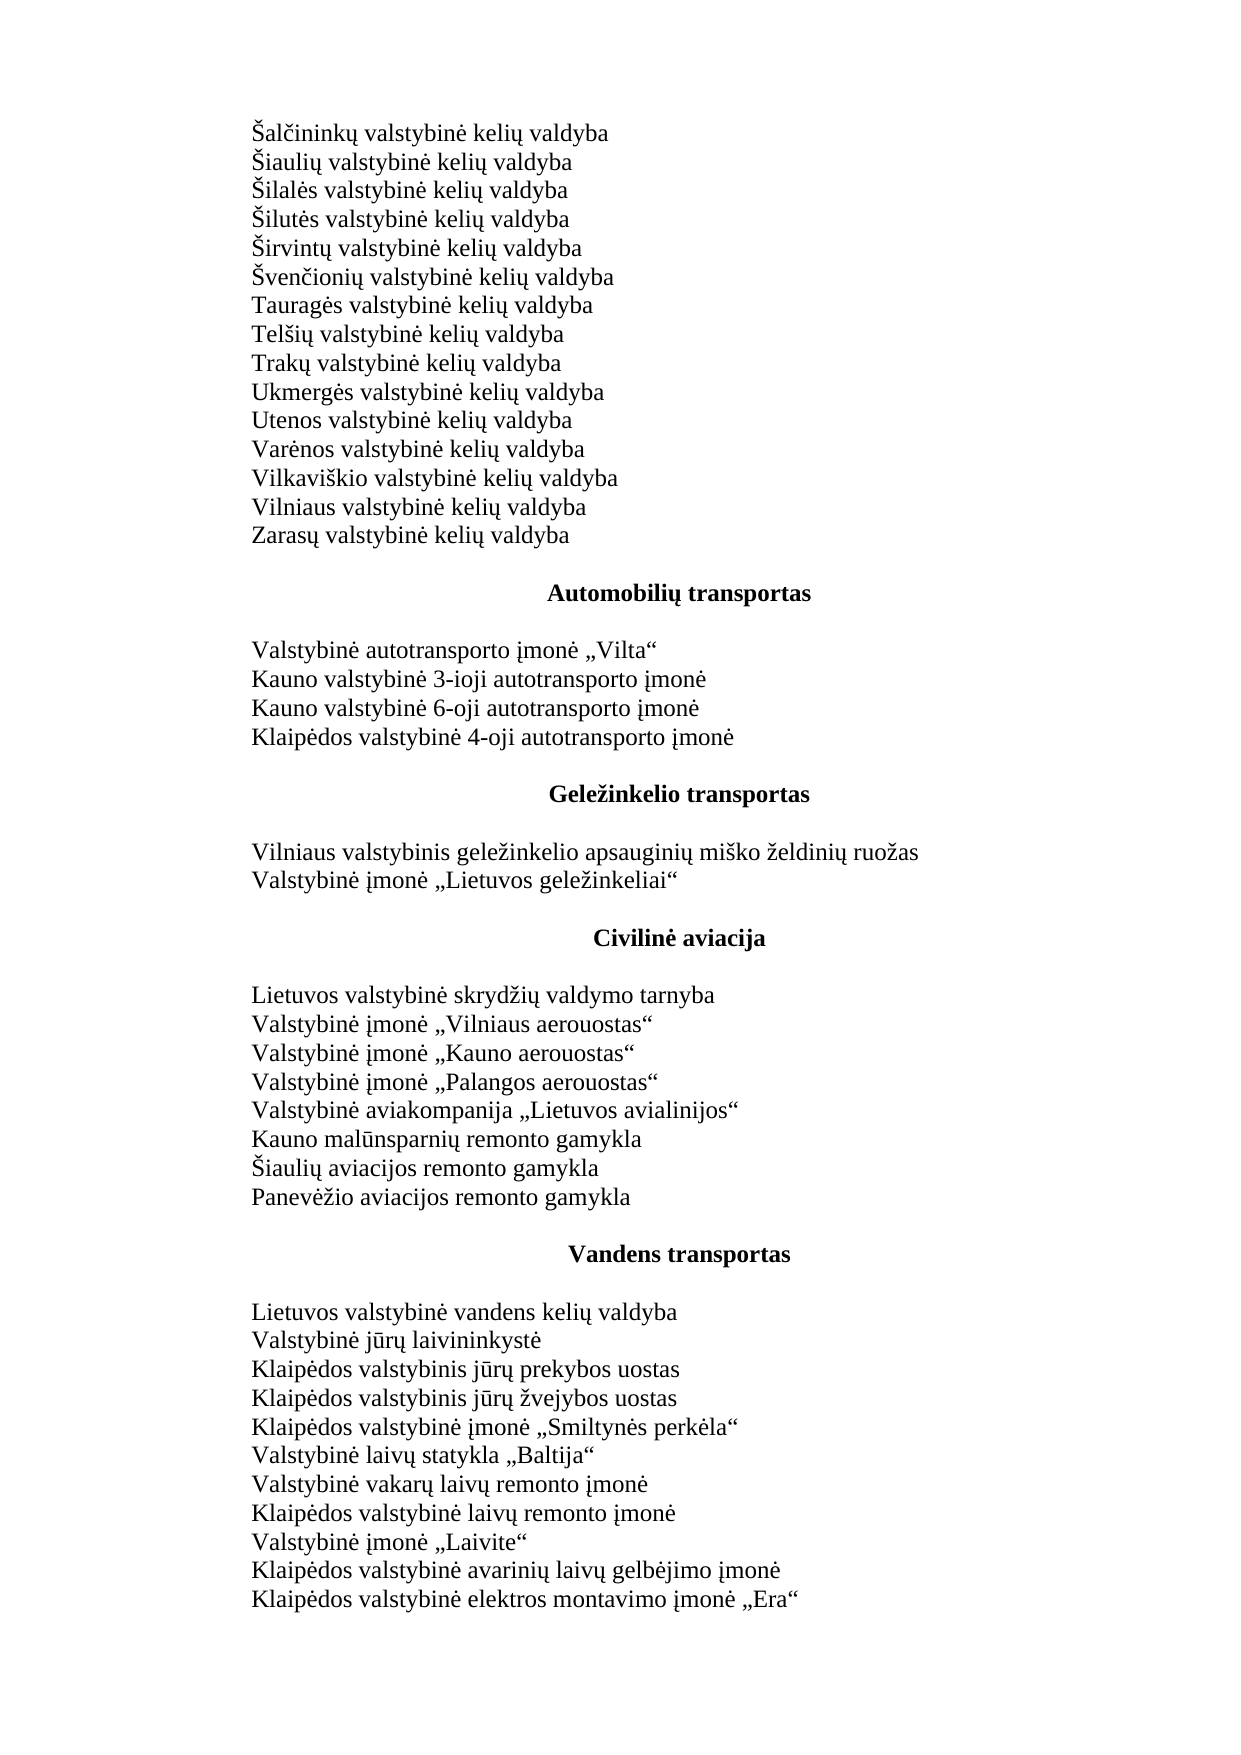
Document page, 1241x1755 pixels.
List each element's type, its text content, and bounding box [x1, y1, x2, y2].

text Šiaulių aviacijos remonto gamykla [177, 1153, 1181, 1182]
text Klaipėdos valstybinė 4-oji autotransporto įmonė [177, 722, 1181, 751]
text Valstybinė vakarų laivų remonto įmonė [177, 1469, 1181, 1498]
text Šilutės valstybinė kelių valdyba [177, 204, 1181, 233]
text Šalčininkų valstybinė kelių valdyba [177, 118, 1181, 147]
text Šilalės valstybinė kelių valdyba [177, 176, 1181, 204]
text Valstybinė autotransporto įmonė „Vilta“ [177, 636, 1181, 664]
text Vandens transportas [177, 1239, 1181, 1268]
text Varėnos valstybinė kelių valdyba [177, 434, 1181, 463]
text Panevėžio aviacijos remonto gamykla [177, 1182, 1181, 1211]
text Tauragės valstybinė kelių valdyba [177, 291, 1181, 319]
text Valstybinė įmonė „Kauno aerouostas“ [177, 1038, 1181, 1067]
text Civilinė aviacija [177, 923, 1181, 952]
text Vilniaus valstybinis geležinkelio apsauginių miško želdinių ruožas [177, 837, 1181, 866]
text Šiaulių valstybinė kelių valdyba [177, 147, 1181, 176]
text Kauno valstybinė 3-ioji autotransporto įmonė [177, 664, 1181, 693]
text Klaipėdos valstybinis jūrų žvejybos uostas [177, 1383, 1181, 1412]
text Valstybinė laivų statykla „Baltija“ [177, 1441, 1181, 1469]
text Kauno malūnsparnių remonto gamykla [177, 1124, 1181, 1153]
text Ukmergės valstybinė kelių valdyba [177, 377, 1181, 406]
text Švenčionių valstybinė kelių valdyba [177, 262, 1181, 291]
text Telšių valstybinė kelių valdyba [177, 319, 1181, 348]
text Klaipėdos valstybinė laivų remonto įmonė [177, 1498, 1181, 1527]
text Valstybinė įmonė „Vilniaus aerouostas“ [177, 1009, 1181, 1038]
text Klaipėdos valstybinis jūrų prekybos uostas [177, 1354, 1181, 1383]
text Klaipėdos valstybinė įmonė „Smiltynės perkėla“ [177, 1412, 1181, 1441]
text Klaipėdos valstybinė elektros montavimo įmonė „Era“ [177, 1584, 1181, 1613]
text Lietuvos valstybinė skrydžių valdymo tarnyba [177, 981, 1181, 1009]
text Automobilių transportas [177, 578, 1181, 607]
text Širvintų valstybinė kelių valdyba [177, 233, 1181, 262]
text Valstybinė įmonė „Lietuvos geležinkeliai“ [177, 866, 1181, 894]
text Trakų valstybinė kelių valdyba [177, 348, 1181, 377]
text Valstybinė įmonė „Palangos aerouostas“ [177, 1067, 1181, 1096]
text Utenos valstybinė kelių valdyba [177, 406, 1181, 434]
text Zarasų valstybinė kelių valdyba [177, 521, 1181, 549]
text Lietuvos valstybinė vandens kelių valdyba [177, 1297, 1181, 1326]
text Vilkaviškio valstybinė kelių valdyba [177, 463, 1181, 492]
text Valstybinė įmonė „Laivite“ [177, 1527, 1181, 1556]
text Vilniaus valstybinė kelių valdyba [177, 492, 1181, 521]
text Valstybinė jūrų laivininkystė [177, 1326, 1181, 1354]
text Geležinkelio transportas [177, 779, 1181, 808]
text Valstybinė aviakompanija „Lietuvos avialinijos“ [177, 1096, 1181, 1124]
text Kauno valstybinė 6-oji autotransporto įmonė [177, 693, 1181, 722]
text Klaipėdos valstybinė avarinių laivų gelbėjimo įmonė [177, 1556, 1181, 1584]
